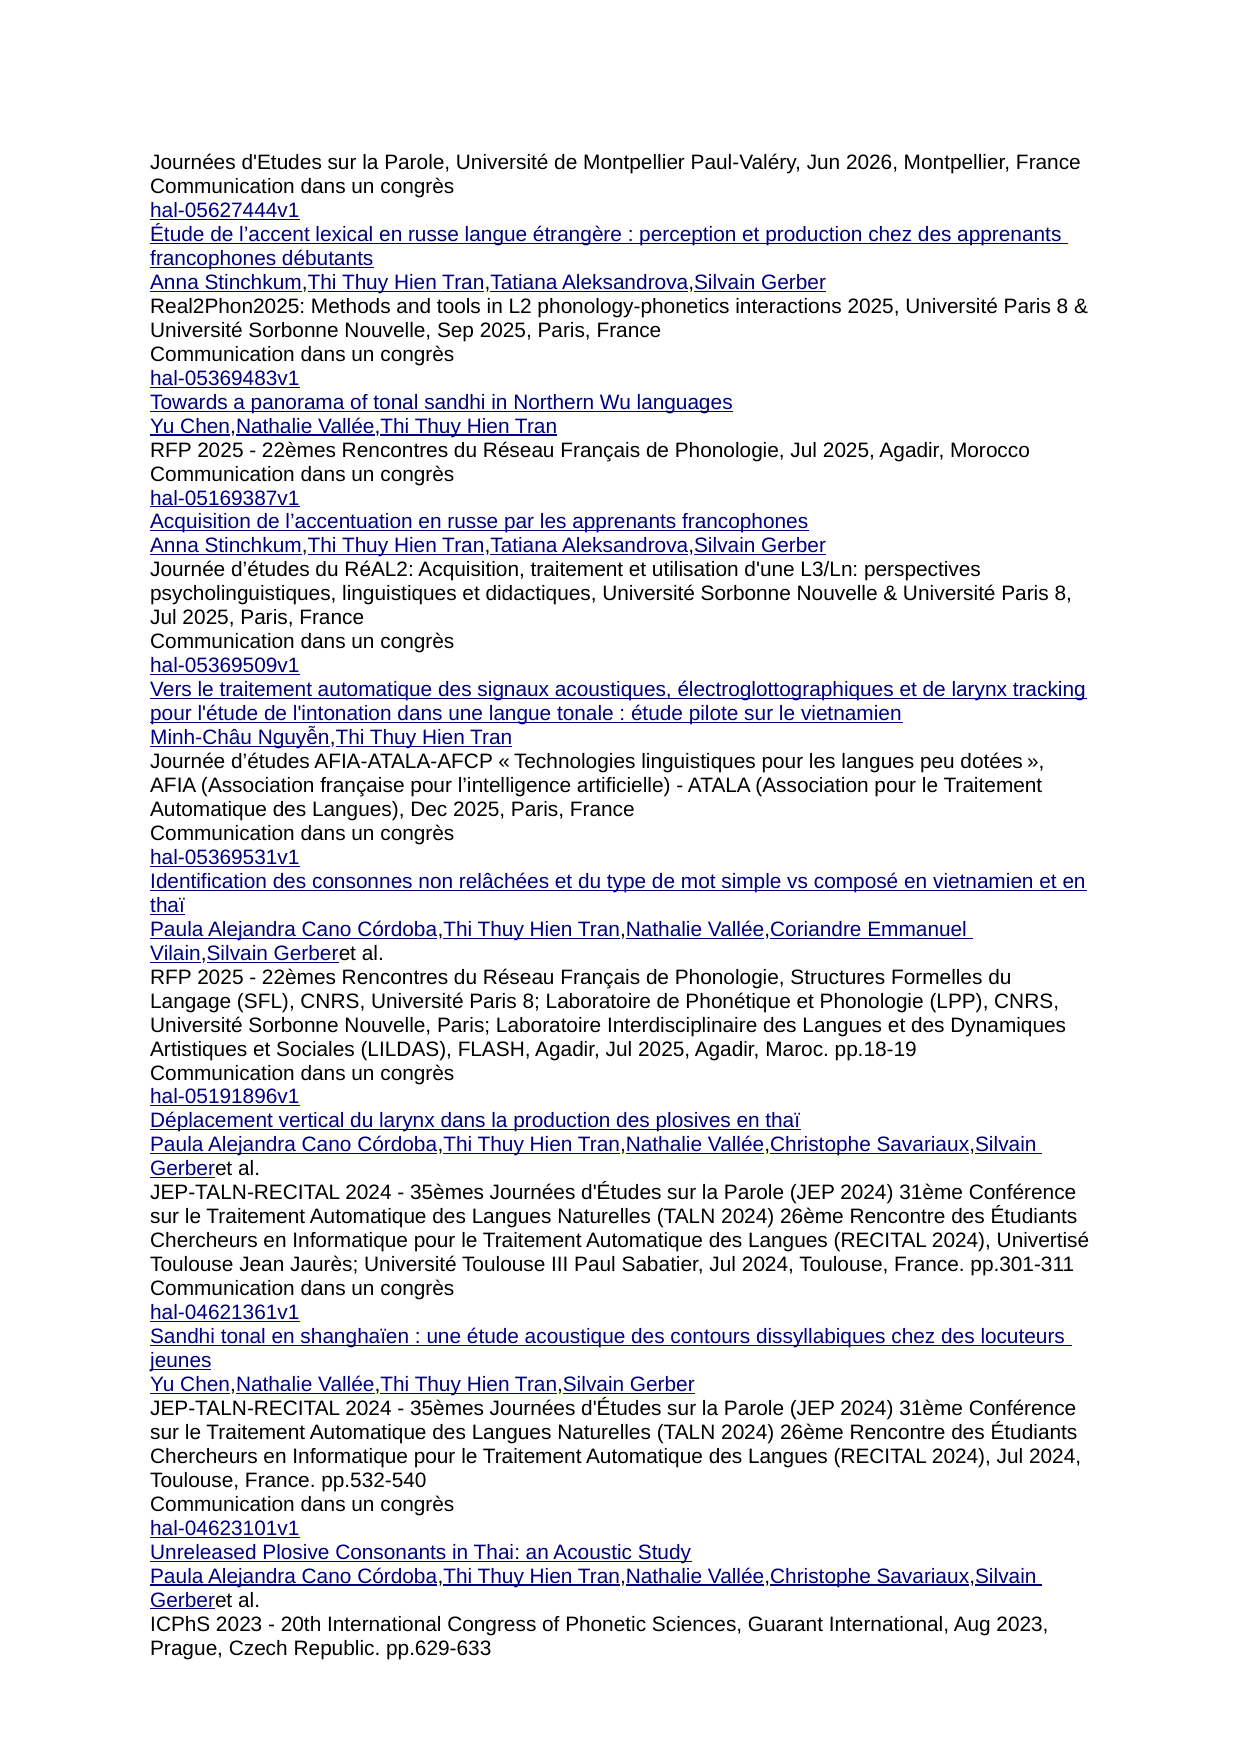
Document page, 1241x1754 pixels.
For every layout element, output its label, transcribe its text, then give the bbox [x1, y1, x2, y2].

table_cell Sandhi tonal en shanghaïen : une étude acoustique des contours dissyllabiques chez des locuteurs jeunes Yu Chen,Nathalie Vallée,Thi Thuy Hien Tran,Silvain Gerber JEP-TALN-RECITAL 2024 - 35èmes Journées d'Études sur la Parole (JEP 2024) 31ème Conférence sur le Traitement Automatique des Langues Naturelles (TALN 2024) 26ème Rencontre des Étudiants Chercheurs en Informatique pour le Traitement Automatique des Langues (RECITAL 2024), Jul 2024, Toulouse, France. pp.532-540 Communication dans un congrès hal-04623101v1 [150, 1324, 1090, 1539]
table_cell Identification des consonnes non relâchées et du type de mot simple vs composé en vietnamien et en thaï Paula Alejandra Cano Córdoba,Thi Thuy Hien Tran,Nathalie Vallée,Coriandre Emmanuel Vilain,Silvain Gerberet al. RFP 2025 - 22èmes Rencontres du Réseau Français de Phonologie, Structures Formelles du Langage (SFL), CNRS, Université Paris 8; Laboratoire de Phonétique et Phonologie (LPP), CNRS, Université Sorbonne Nouvelle, Paris; Laboratoire Interdisciplinaire des Langues et des Dynamiques Artistiques et Sociales (LILDAS), FLASH, Agadir, Jul 2025, Agadir, Maroc. pp.18-19 Communication dans un congrès hal-05191896v1 [150, 869, 1090, 1108]
table_cell Acquisition de l’accentuation en russe par les apprenants francophones Anna Stinchkum,Thi Thuy Hien Tran,Tatiana Aleksandrova,Silvain Gerber Journée d’études du RéAL2: Acquisition, traitement et utilisation d'une L3/Ln: perspectives psycholinguistiques, linguistiques et didactiques, Université Sorbonne Nouvelle & Université Paris 8, Jul 2025, Paris, France Communication dans un congrès hal-05369509v1 [150, 509, 1090, 677]
table_cell Towards a panorama of tonal sandhi in Northern Wu languages Yu Chen,Nathalie Vallée,Thi Thuy Hien Tran RFP 2025 - 22èmes Rencontres du Réseau Français de Phonologie, Jul 2025, Agadir, Morocco Communication dans un congrès hal-05169387v1 [150, 390, 1090, 509]
table_cell Vers le traitement automatique des signaux acoustiques, électroglottographiques et de larynx tracking pour l'étude de l'intonation dans une langue tonale : étude pilote sur le vietnamien Minh-Châu Nguyễn,Thi Thuy Hien Tran Journée d’études AFIA-ATALA-AFCP « Technologies linguistiques pour les langues peu dotées », AFIA (Association française pour l’intelligence artificielle) - ATALA (Association pour le Traitement Automatique des Langues), Dec 2025, Paris, France Communication dans un congrès hal-05369531v1 [150, 677, 1090, 869]
table_cell Unreleased Plosive Consonants in Thai: an Acoustic Study Paula Alejandra Cano Córdoba,Thi Thuy Hien Tran,Nathalie Vallée,Christophe Savariaux,Silvain Gerberet al. ICPhS 2023 - 20th International Congress of Phonetic Sciences, Guarant International, Aug 2023, Prague, Czech Republic. pp.629-633 [150, 1540, 1090, 1659]
table_cell Déplacement vertical du larynx dans la production des plosives en thaï Paula Alejandra Cano Córdoba,Thi Thuy Hien Tran,Nathalie Vallée,Christophe Savariaux,Silvain Gerberet al. JEP-TALN-RECITAL 2024 - 35èmes Journées d'Études sur la Parole (JEP 2024) 31ème Conférence sur le Traitement Automatique des Langues Naturelles (TALN 2024) 26ème Rencontre des Étudiants Chercheurs en Informatique pour le Traitement Automatique des Langues (RECITAL 2024), Univertisé Toulouse Jean Jaurès; Université Toulouse III Paul Sabatier, Jul 2024, Toulouse, France. pp.301-311 Communication dans un congrès hal-04621361v1 [150, 1108, 1090, 1324]
table_cell Journées d'Etudes sur la Parole, Université de Montpellier Paul-Valéry, Jun 2026, Montpellier, France Communication dans un congrès hal-05627444v1 [150, 150, 1090, 222]
table_cell Étude de l’accent lexical en russe langue étrangère : perception et production chez des apprenants francophones débutants Anna Stinchkum,Thi Thuy Hien Tran,Tatiana Aleksandrova,Silvain Gerber Real2Phon2025: Methods and tools in L2 phonology-phonetics interactions 2025, Université Paris 8 & Université Sorbonne Nouvelle, Sep 2025, Paris, France Communication dans un congrès hal-05369483v1 [150, 222, 1090, 389]
